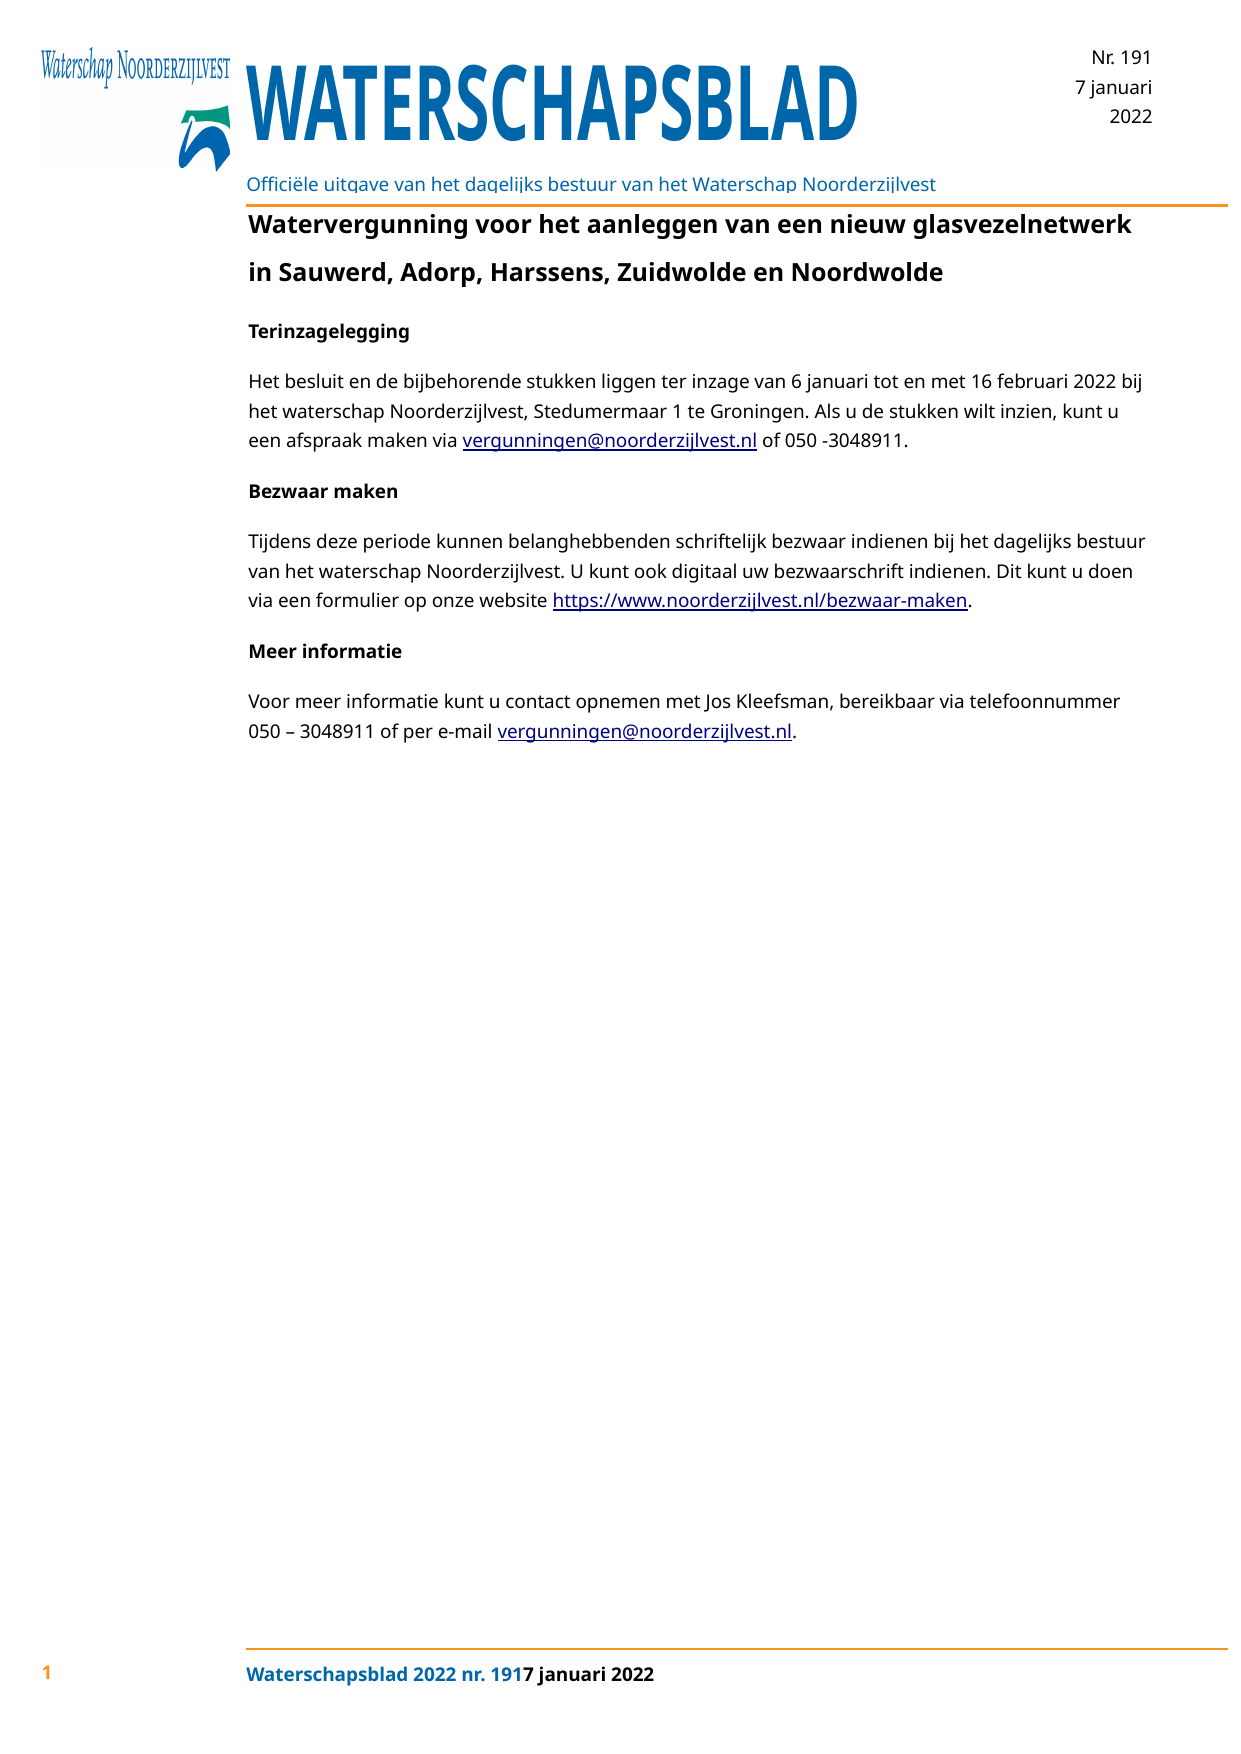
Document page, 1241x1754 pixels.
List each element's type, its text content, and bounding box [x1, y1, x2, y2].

text Het besluit en de bijbehorende stukken liggen ter inzage van 6 januari tot en met 16 februari 2022 bij het waterschap Noorderzijlvest, Stedumermaar 1 te Groningen. Als u de stukken wilt inzien, kunt u een afspraak maken via vergunningen@noorderzijlvest.nl of 050 -3048911. [248, 368, 1152, 453]
text Watervergunning voor het aanleggen van een nieuw glasvezelnetwerk in Sauwerd, Adorp, Harssens, Zuidwolde en Noordwolde [248, 207, 1152, 288]
text Bezwaar maken [248, 478, 1152, 504]
text Voor meer informatie kunt u contact opnemen met Jos Kleefsman, bereikbaar via telefoonnummer 050 – 3048911 of per e-mail vergunningen@noorderzijlvest.nl. [248, 688, 1152, 744]
text Tijdens deze periode kunnen belanghebbenden schriftelijk bezwaar indienen bij het dagelijks bestuur van het waterschap Noorderzijlvest. U kunt ook digitaal uw bezwaarschrift indienen. Dit kunt u doen via een formulier op onze website https://www.noorderzijlvest.nl/bezwaar-maken. [248, 528, 1152, 613]
text Terinzagelegging [248, 318, 1152, 344]
text Meer informatie [248, 638, 1152, 664]
picture [41, 47, 231, 172]
